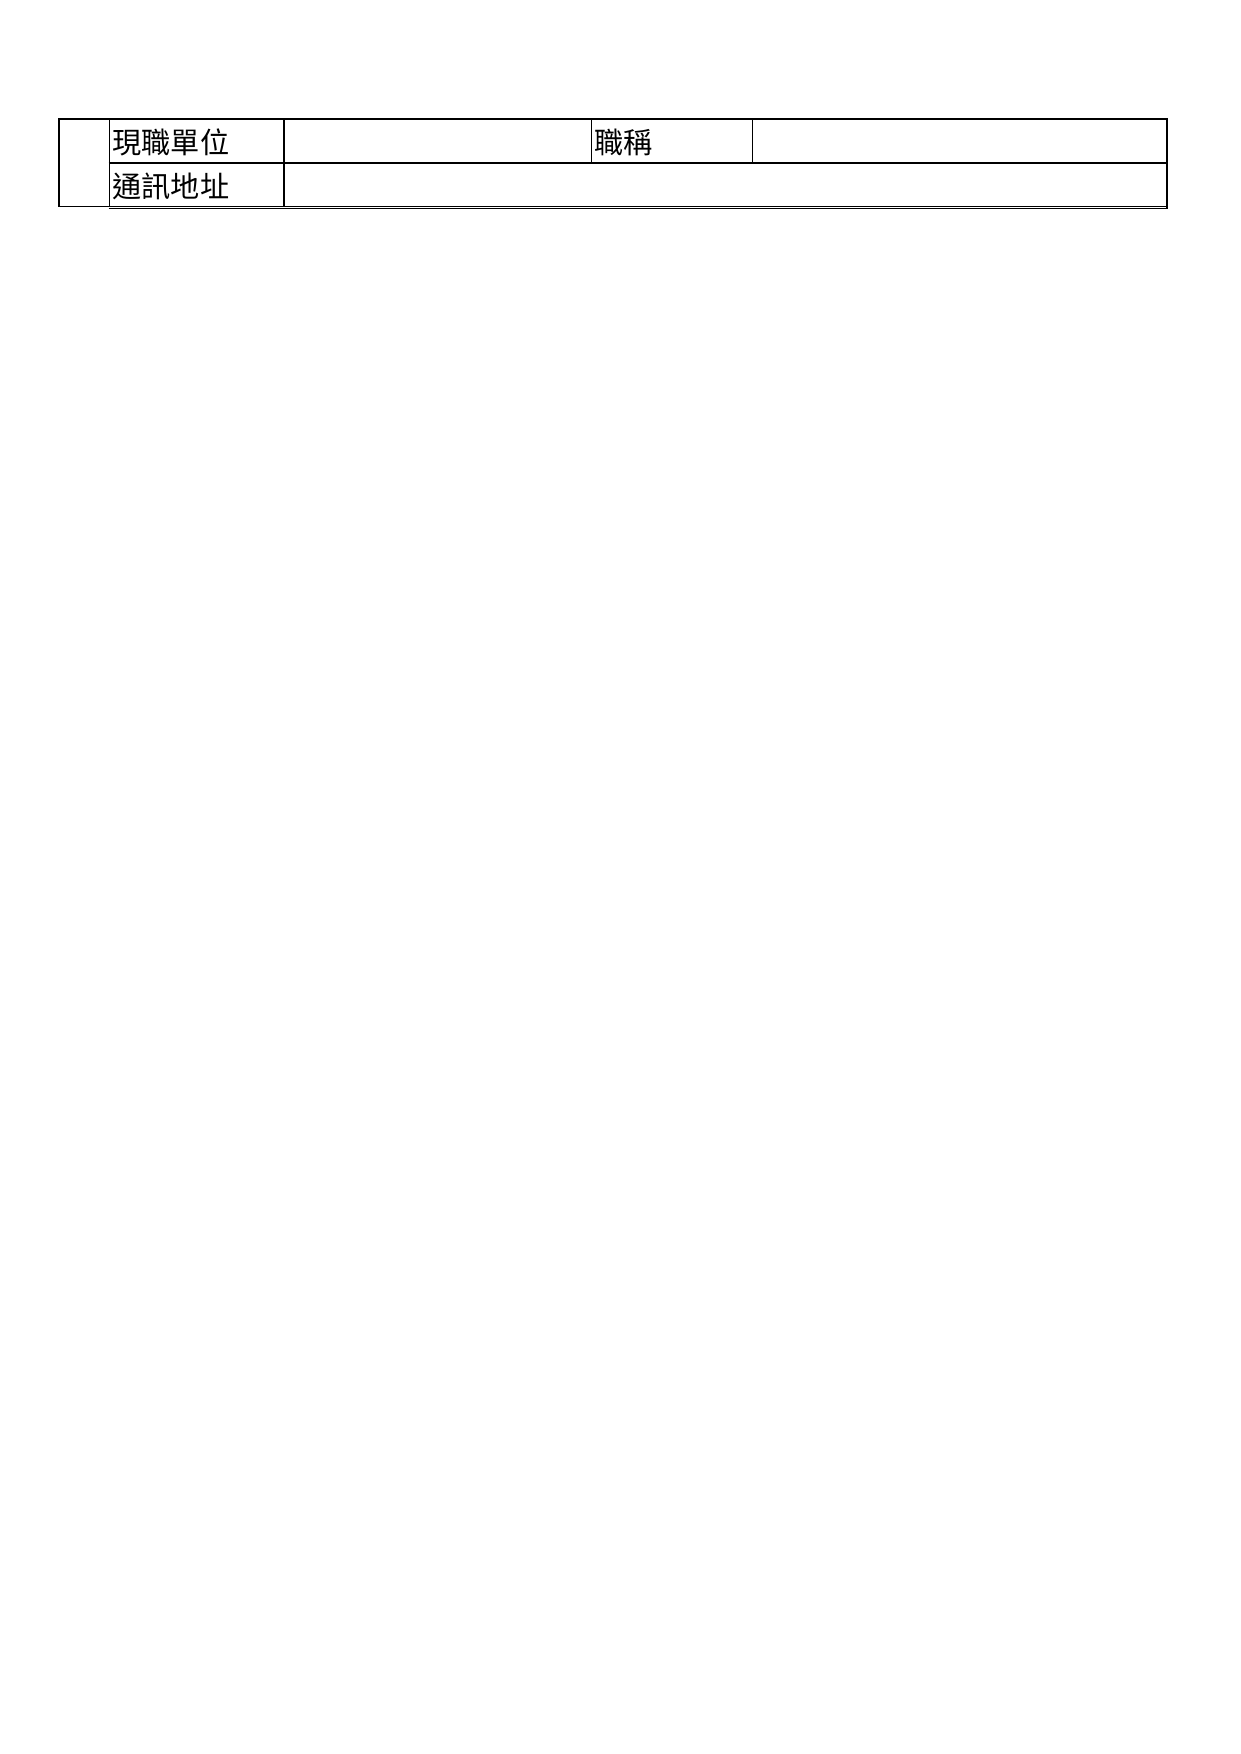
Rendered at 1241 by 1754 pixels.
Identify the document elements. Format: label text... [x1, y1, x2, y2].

table_cell 現職單位 [110, 120, 283, 162]
table_cell [285, 164, 1166, 206]
table_cell 通訊地址 [110, 164, 283, 206]
table_cell [753, 120, 1166, 162]
table_cell [285, 120, 591, 162]
table_cell [60, 120, 109, 206]
table_cell 職稱 [592, 120, 752, 162]
